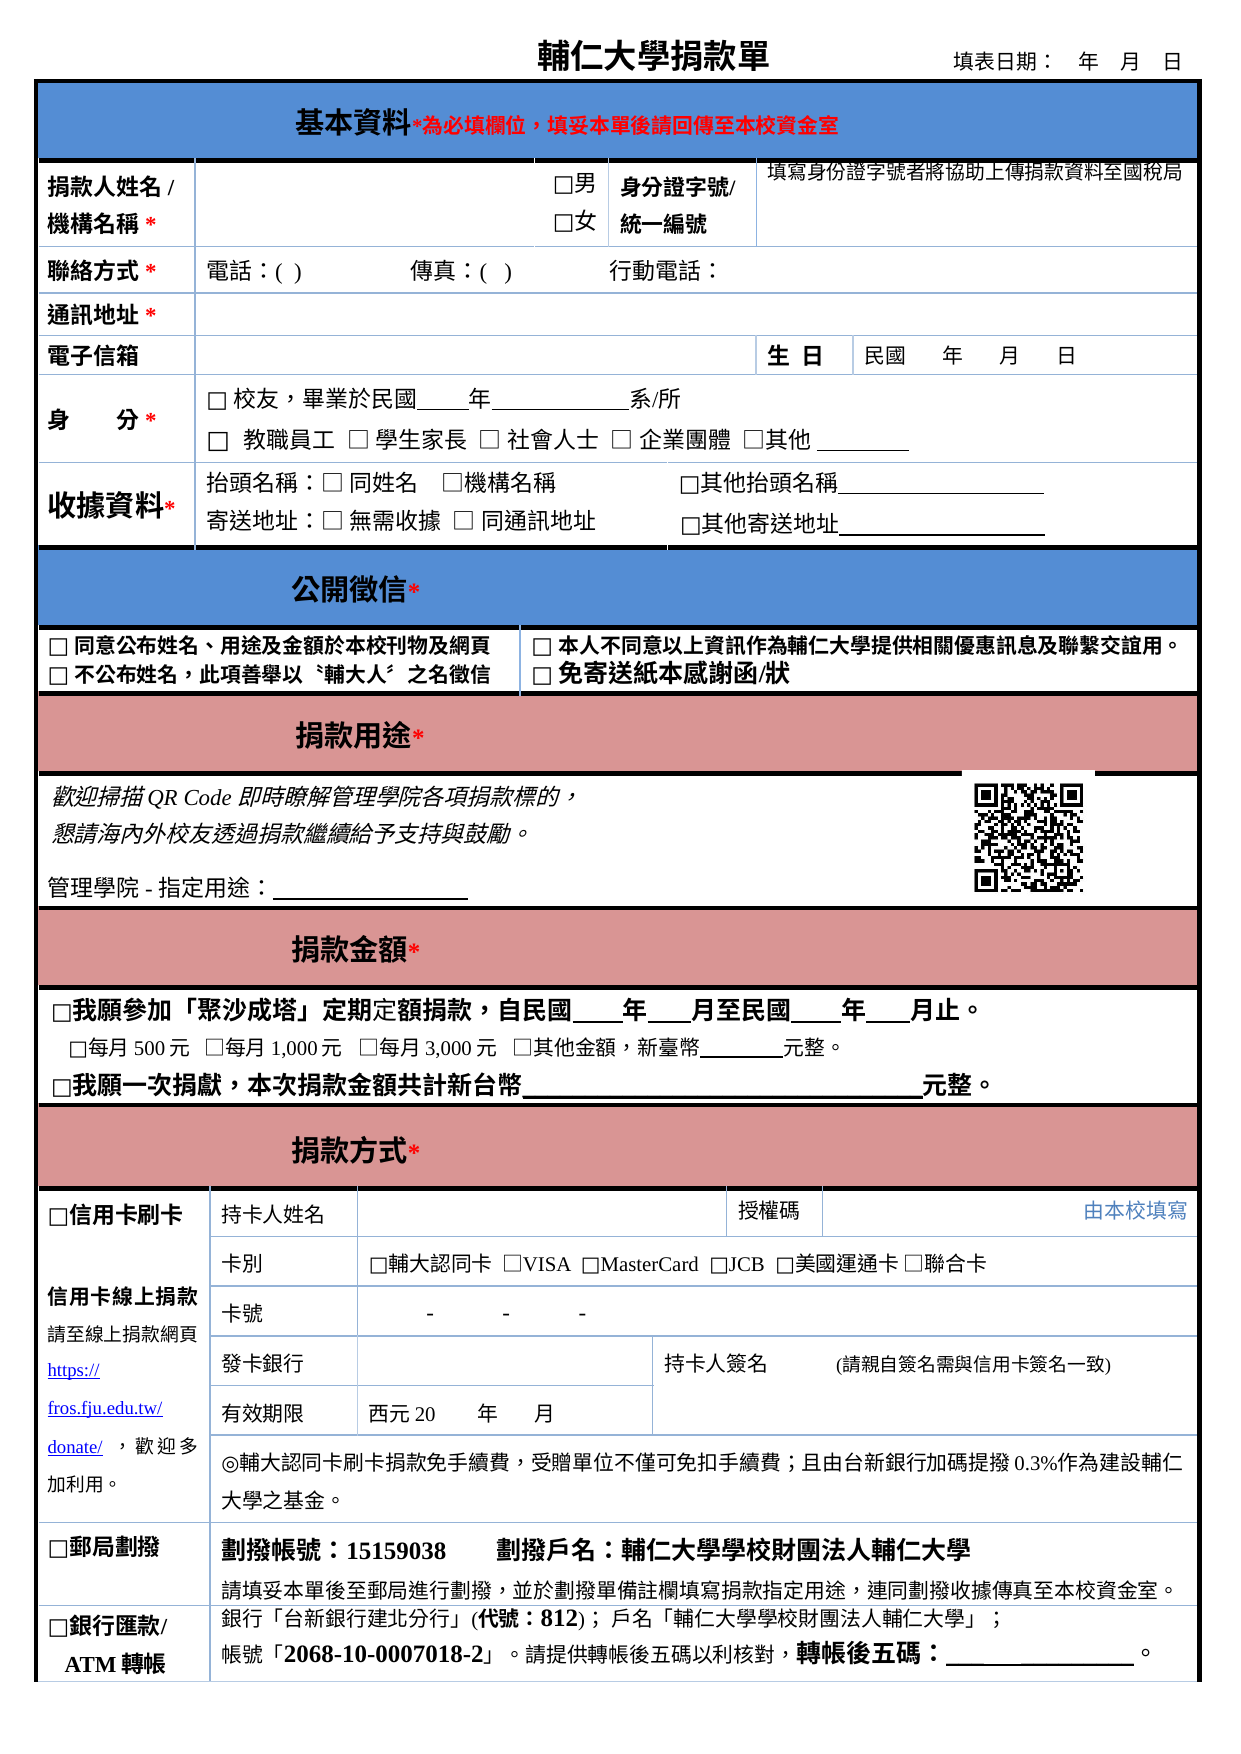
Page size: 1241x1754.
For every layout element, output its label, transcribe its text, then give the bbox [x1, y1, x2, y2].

table_cell 西元20 年 月 [358, 1386, 652, 1434]
table_cell [196, 336, 755, 373]
table_cell □郵局劃撥 [38, 1523, 209, 1604]
table_cell 聯絡方式 * [38, 247, 194, 292]
table_cell 電話：( ) 傳真：( ) 行動電話： [196, 247, 1197, 292]
table_cell [196, 294, 1197, 334]
table_cell 發卡銀行 [211, 1337, 357, 1385]
table_cell 生 日 [757, 336, 852, 373]
table_cell □其他抬頭名稱 □其他寄送地址 [668, 463, 1197, 545]
table_cell 持卡人簽名 (請親自簽名需與信用卡簽名一致) [653, 1337, 1197, 1434]
table_cell 填寫身份證字號者將協助上傳捐款資料至國稅局 [757, 163, 1197, 246]
table_cell [196, 163, 534, 246]
table_cell 民國 年 月 日 [854, 336, 1197, 373]
table_cell 持卡人姓名 [211, 1191, 357, 1236]
table_cell [358, 1191, 726, 1236]
table_cell 捐款方式* [38, 1104, 1197, 1186]
table_cell □ 校友，畢業於民國 年 系/所 教職員工 □ 學生家長 □ 社會人士 □ 企業團體 □其他 [196, 375, 1197, 461]
table_cell 由本校填寫 [823, 1191, 1197, 1236]
table_cell [358, 1337, 652, 1385]
table_cell 捐款金額* [38, 907, 1197, 985]
picture [961, 770, 1095, 905]
text 填表日期： 年 月 日 [888, 45, 1182, 76]
table_cell □銀行匯款/ ATM轉帳 [38, 1606, 209, 1681]
table_cell 歡迎掃描QR Code 即時瞭解管理學院各項捐款標的， 懇請海內外校友透過捐款繼續給予支持與鼓勵。 管理學院 - 指定用途： [38, 772, 1197, 906]
table_cell 身分證字號/ 統一編號 [609, 163, 756, 246]
table_cell 公開徵信* [38, 546, 1197, 625]
table_cell □我願參加「聚沙成塔」定期定額捐款，自民國 年 月至民國 年 月止。 □每月500元 □每月1,000元 □每月3,000元 □其他金額，新臺幣 元整。 □我願一次捐獻，本次捐款金額共計新台幣________________________________元整。 [38, 986, 1197, 1102]
table_cell 銀行「台新銀行建北分行」(代號：812)； 戶名「輔仁大學學校財團法人輔仁大學」； 帳號「2068-10-0007018-2」。請提供轉帳後五碼以利核對，轉帳後五碼：___ _________。 [211, 1606, 1197, 1681]
table_cell 捐款用途* [38, 692, 1197, 771]
table_cell 身 分 * [38, 375, 194, 461]
table_cell 抬頭名稱：□ 同姓名 □機構名稱 寄送地址：□ 無需收據 □ 同通訊地址 [196, 463, 667, 545]
table_cell □輔大認同卡 □VISA □MasterCard □JCB □美國運通卡 □聯合卡 [358, 1237, 1197, 1285]
table_cell □ 本人不同意以上資訊作為輔仁大學提供相關優惠訊息及聯繫交誼用。 □ 免寄送紙本感謝函/狀 [521, 630, 1197, 691]
table_cell □信用卡刷卡 信用卡線上捐款請至線上捐款網頁https://fros.fju.edu.tw/donate/ ，歡迎多加利用。 [38, 1187, 209, 1522]
table_cell 劃撥帳號：15159038 劃撥戶名：輔仁大學學校財團法人輔仁大學 請填妥本單後至郵局進行劃撥，並於劃撥單備註欄填寫捐款指定用途，連同劃撥收據傳真至本校資金室。 [211, 1523, 1197, 1604]
table_cell 通訊地址 * [38, 293, 194, 334]
table_cell 收據資料* [38, 463, 194, 545]
table_cell 卡別 [211, 1237, 357, 1285]
table_cell □男 □女 [535, 163, 608, 246]
table_cell 電子信箱 [38, 336, 194, 373]
table_cell - - - [358, 1287, 1197, 1335]
text 輔仁大學捐款單 [47, 30, 1193, 79]
table_cell 授權碼 [727, 1191, 822, 1236]
table_cell □ 同意公布姓名、用途及金額於本校刊物及網頁 □ 不公布姓名，此項善舉以〝輔大人〞之名徵信 [38, 626, 519, 691]
table_cell 有效期限 [211, 1386, 357, 1434]
table_cell 捐款人姓名 / 機構名稱 * [38, 159, 194, 246]
table_cell ◎輔大認同卡刷卡捐款免手續費，受贈單位不僅可免扣手續費；且由台新銀行加碼提撥0.3%作為建設輔仁大學之基金。 [211, 1436, 1197, 1522]
table_header 基本資料*為必填欄位，填妥本單後請回傳至本校資金室 [38, 83, 1197, 158]
table_cell 卡號 [211, 1287, 357, 1335]
